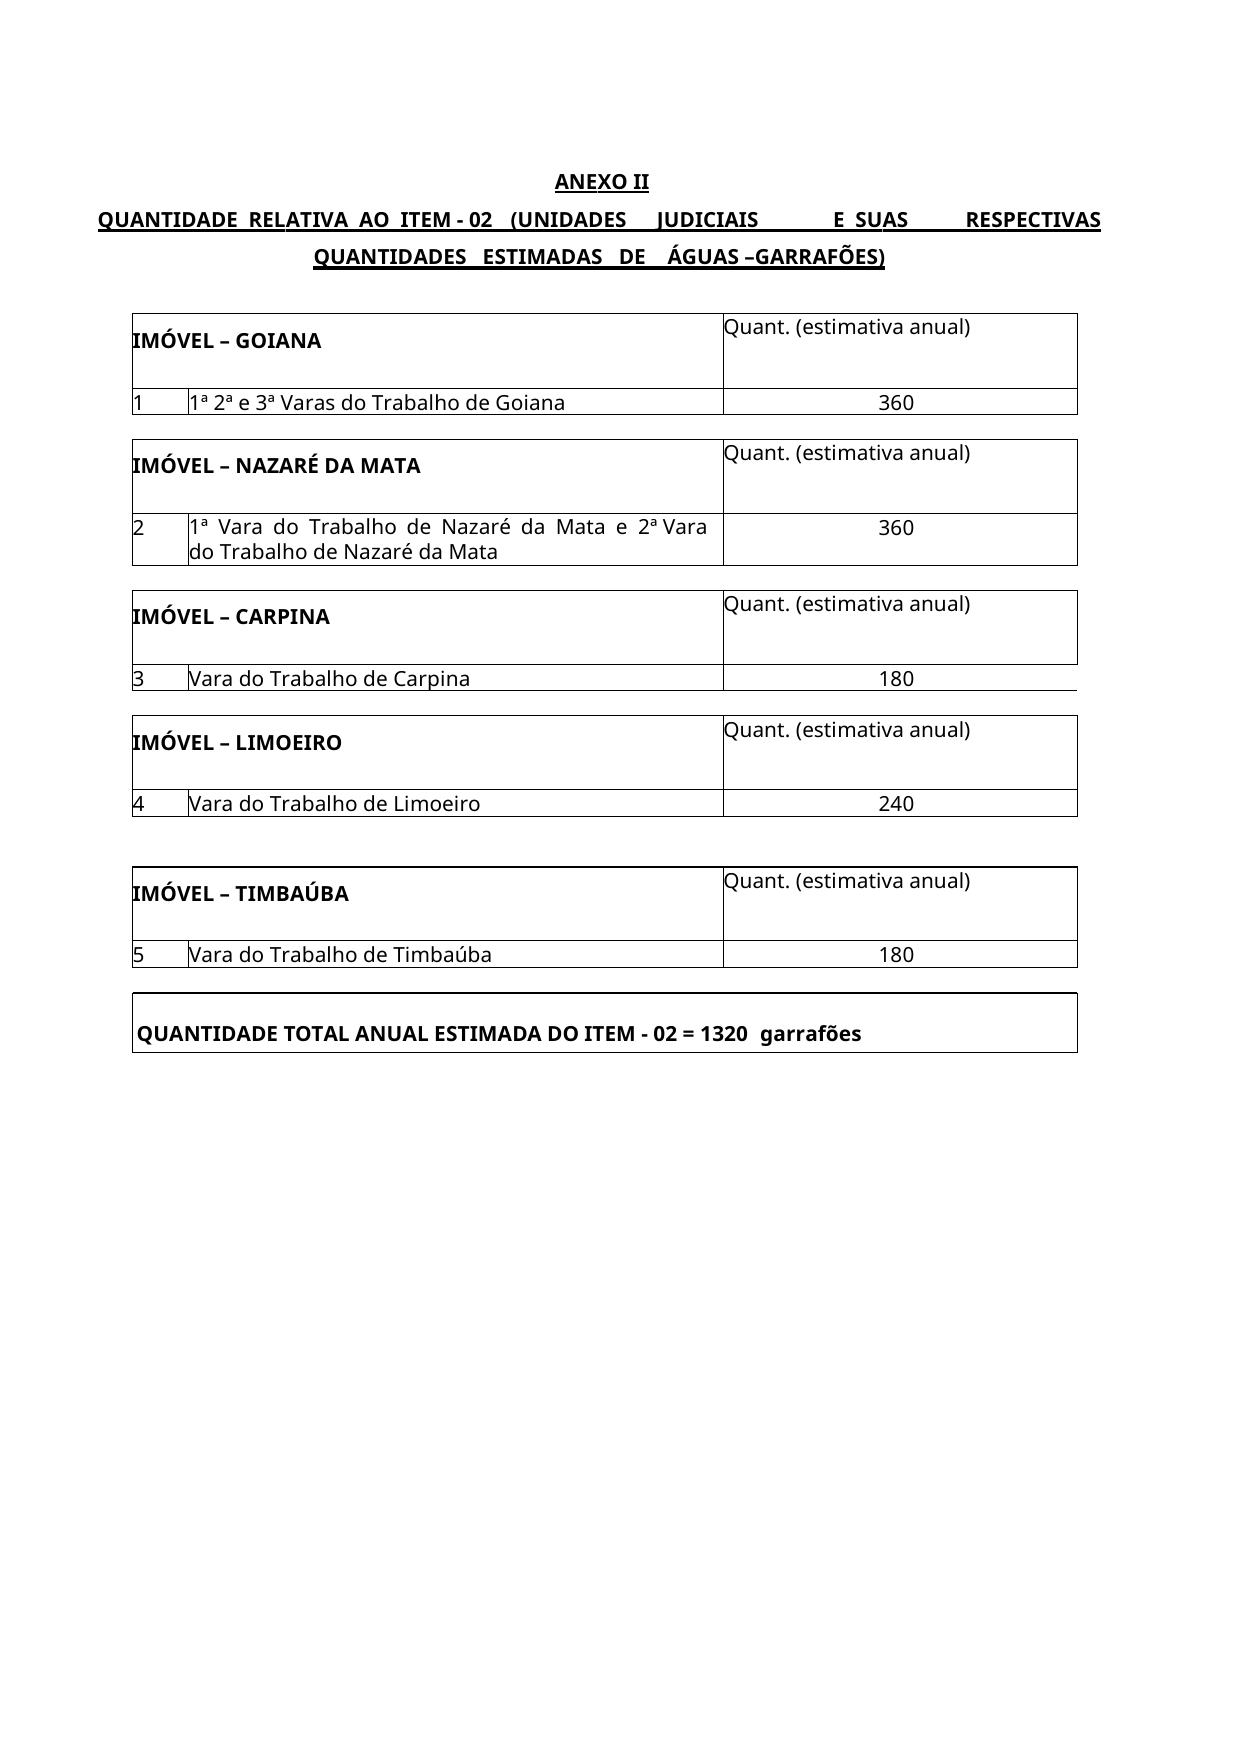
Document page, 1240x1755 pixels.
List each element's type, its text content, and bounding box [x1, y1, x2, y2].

table_cell 240 [724, 790, 1077, 816]
table_header Quant. (estimativa anual) [724, 716, 1077, 789]
table_header Quant. (estimativa anual) [724, 591, 1077, 664]
table_cell 2 [133, 514, 188, 565]
table_cell Vara do Trabalho de Carpina [189, 665, 723, 690]
table_cell 4 [133, 790, 188, 816]
text QUANTIDADE TOTAL ANUAL ESTIMADA DO ITEM - 02 = 1320 garrafões [133, 1019, 1077, 1047]
table_cell Vara do Trabalho de Limoeiro [189, 790, 723, 816]
table_header IMÓVEL – GOIANA [133, 314, 723, 387]
table_header IMÓVEL – NAZARÉ DA MATA [133, 440, 723, 513]
table_header Quant. (estimativa anual) [724, 868, 1077, 940]
text [81, 1019, 132, 1047]
table_cell 360 [724, 389, 1077, 414]
table_cell 360 [724, 514, 1077, 565]
table_header Quant. (estimativa anual) [724, 440, 1077, 513]
table_cell Vara do Trabalho de Timbaúba [189, 941, 723, 967]
table_cell 1 [133, 389, 188, 414]
text QUANTIDADE RELATIVA AO ITEM - 02 (UNIDADES JUDICIAIS E SUAS RESPECTIVAS QUANTIDADES ESTIMADAS DE ÁGUAS –GARRAFÕES) [81, 196, 1117, 271]
table_header IMÓVEL – CARPINA [133, 591, 723, 664]
table_header Quant. (estimativa anual) [724, 314, 1077, 387]
table_cell 1ª 2ª e 3ª Varas do Trabalho de Goiana [189, 389, 723, 414]
table_cell 180 [724, 941, 1077, 967]
table_cell 1ª Vara do Trabalho de Nazaré da Mata e 2ª Vara do Trabalho de Nazaré da Mata [189, 514, 723, 565]
table_header IMÓVEL – LIMOEIRO [133, 716, 723, 789]
table_cell 3 [133, 665, 188, 690]
text ANEXO II [81, 167, 1117, 195]
table_header IMÓVEL – TIMBAÚBA [133, 868, 723, 940]
table_cell 180 [724, 665, 1077, 690]
table_cell 5 [133, 941, 188, 967]
